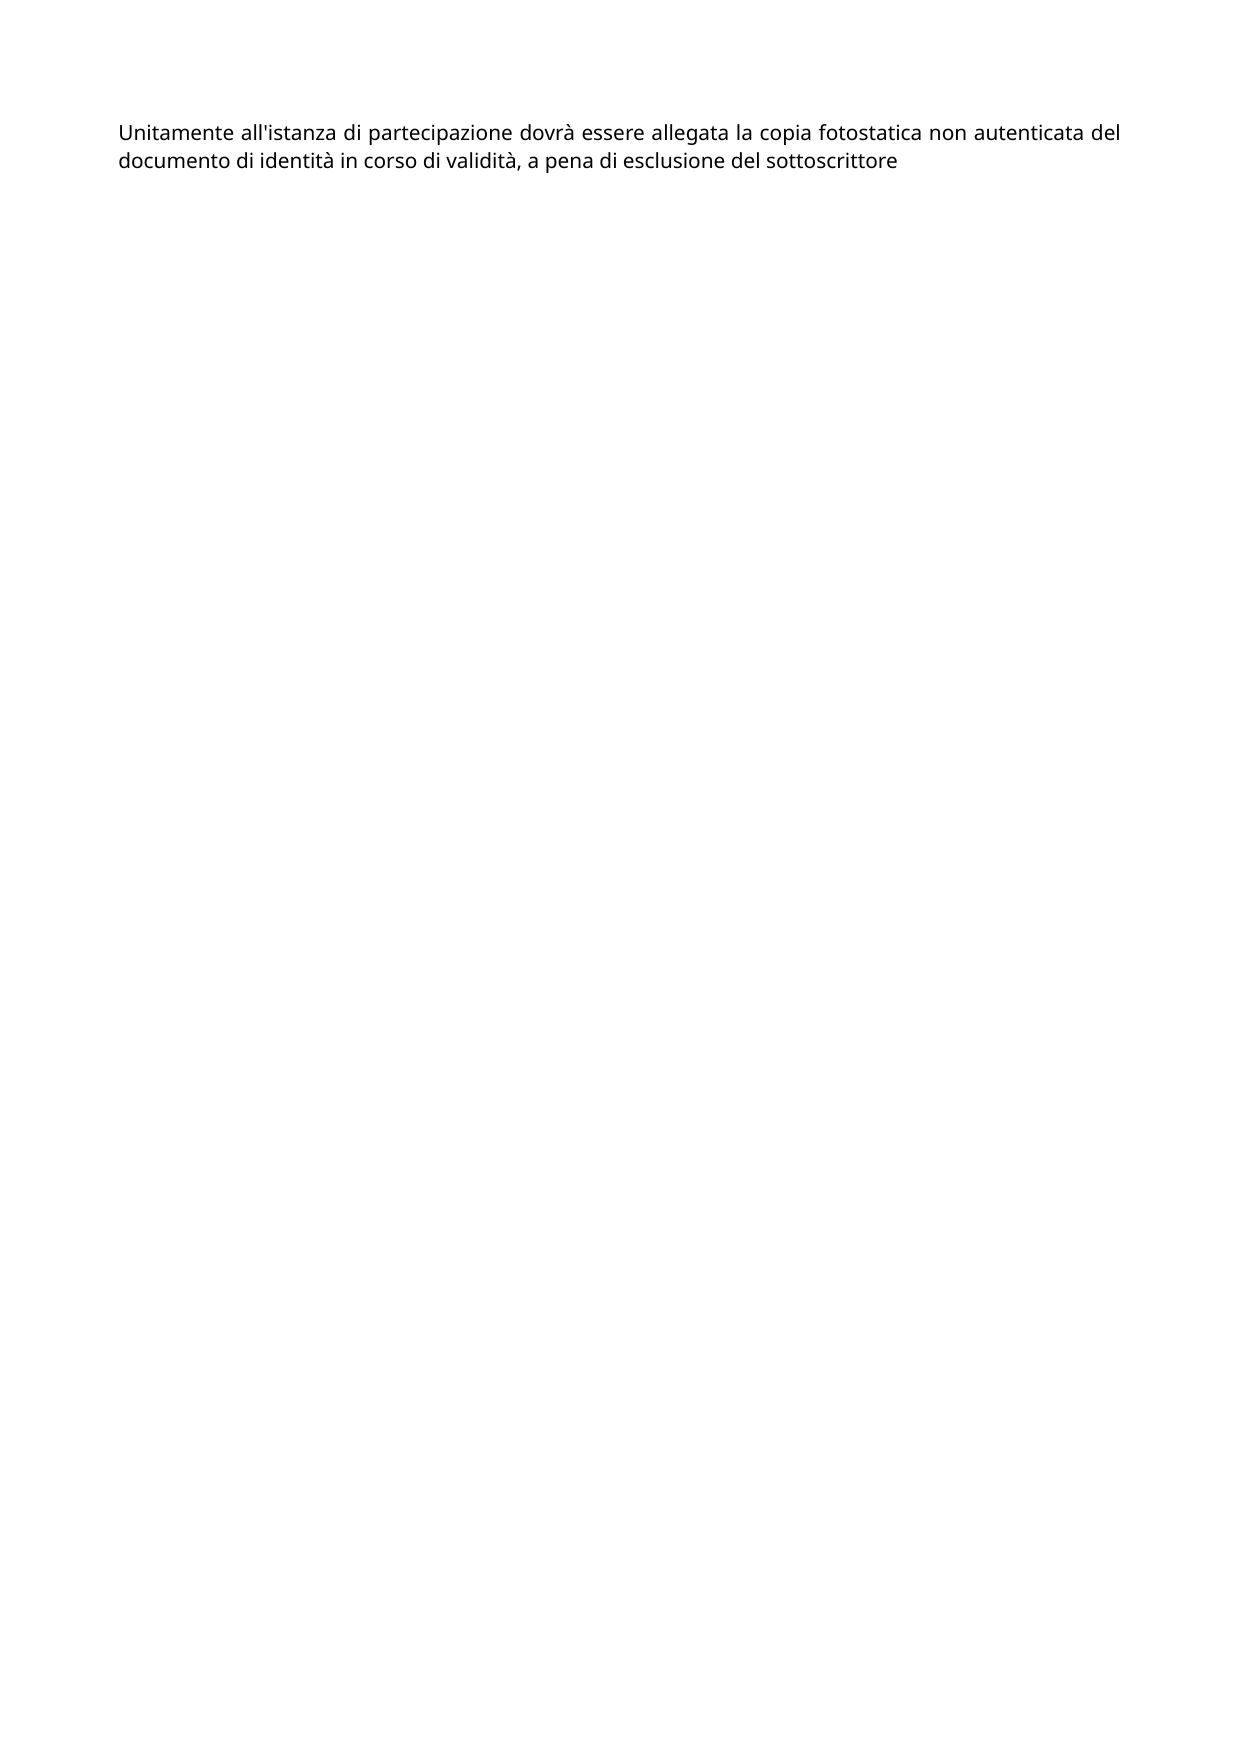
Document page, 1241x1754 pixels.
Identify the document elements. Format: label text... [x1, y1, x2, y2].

text Unitamente all'istanza di partecipazione dovrà essere allegata la copia fotostatica non autenticata del documento di identità in corso di validità, a pena di esclusione del sottoscrittore [118, 118, 1122, 175]
